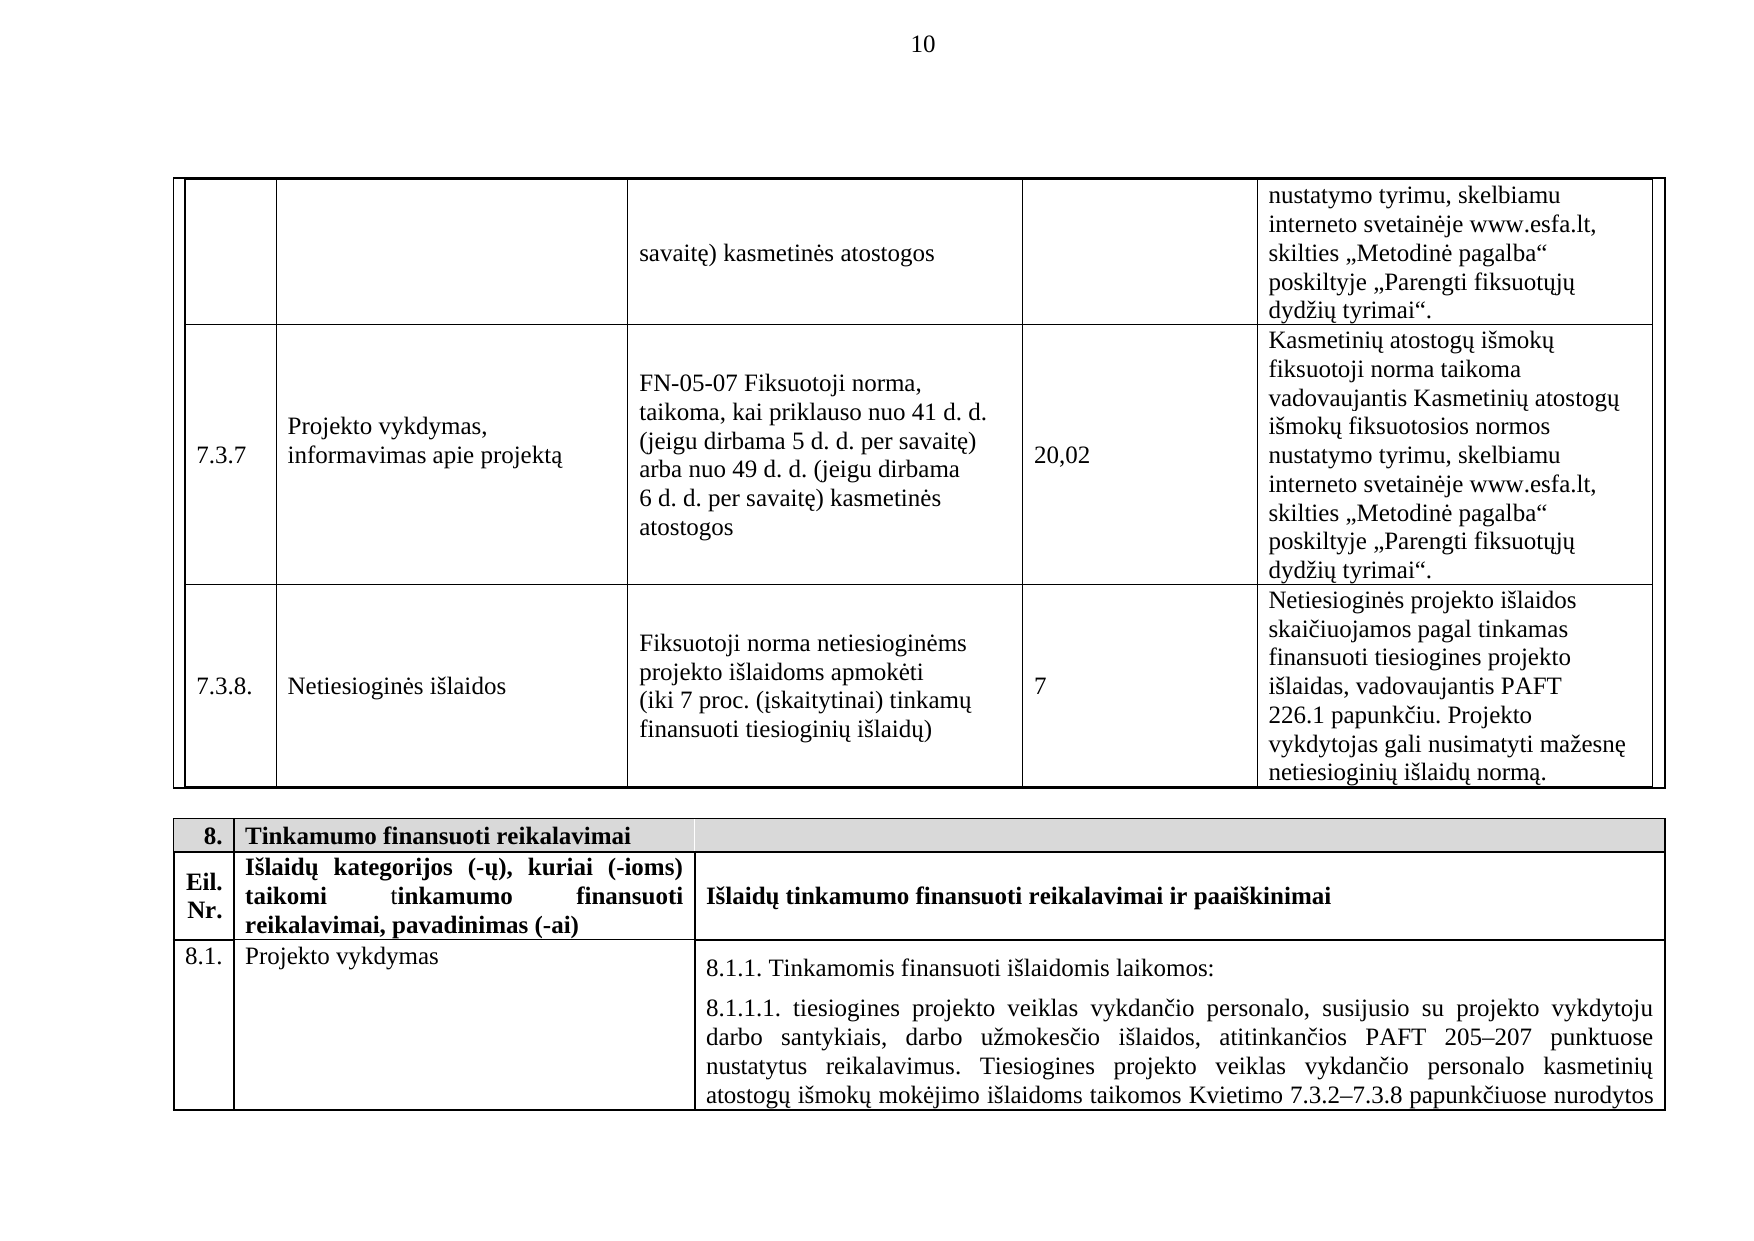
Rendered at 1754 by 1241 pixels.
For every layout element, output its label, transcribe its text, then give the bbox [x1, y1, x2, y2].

table_cell 7.3.7 [186, 325, 276, 584]
table_cell nustatymo tyrimu, skelbiamu interneto svetainėje www.esfa.lt, skilties „Metodinė pagalba“ poskiltyje „Parengti fiksuotųjų dydžių tyrimai“. [1258, 180, 1652, 324]
table_cell Netiesioginės projekto išlaidos skaičiuojamos pagal tinkamas finansuoti tiesiogines projekto išlaidas, vadovaujantis PAFT 226.1 papunkčiu. Projekto vykdytojas gali nusimatyti mažesnę netiesioginių išlaidų normą. [1258, 585, 1652, 786]
table_cell [174, 179, 184, 787]
table_cell Projekto vykdymas [235, 940, 694, 1108]
table_cell Fiksuotoji norma netiesioginėms projekto išlaidoms apmokėti (iki 7 proc. (įskaitytinai) tinkamų finansuoti tiesioginių išlaidų) [628, 585, 1022, 786]
table_cell 7 [1023, 585, 1257, 786]
table_cell [186, 180, 276, 324]
table_cell Kasmetinių atostogų išmokų fiksuotoji norma taikoma vadovaujantis Kasmetinių atostogų išmokų fiksuotosios normos nustatymo tyrimu, skelbiamu interneto svetainėje www.esfa.lt, skilties „Metodinė pagalba“ poskiltyje „Parengti fiksuotųjų dydžių tyrimai“. [1258, 325, 1652, 584]
table_header [695, 819, 1664, 851]
table_cell [1653, 179, 1664, 787]
table_cell 20,02 [1023, 325, 1257, 584]
table_cell Išlaidų tinkamumo finansuoti reikalavimai ir paaiškinimai [696, 853, 1664, 939]
table_cell Netiesioginės išlaidos [277, 585, 627, 786]
table_cell [1023, 180, 1257, 324]
table_cell Projekto vykdymas, informavimas apie projektą [277, 325, 627, 584]
table_cell 7.3.8. [186, 585, 276, 786]
table_cell [277, 180, 627, 324]
table_cell Eil. Nr. [175, 853, 233, 939]
table_cell savaitę) kasmetinės atostogos [628, 180, 1022, 324]
table_cell Išlaidų kategorijos (-ų), kuriai (-ioms) taikomi tinkamumo finansuoti reikalavimai, pavadinimas (-ai) [235, 853, 694, 939]
table_header Tinkamumo finansuoti reikalavimai [235, 819, 694, 851]
table_header 8. [174, 819, 233, 851]
table_cell 8.1. [175, 941, 233, 1108]
table_cell FN-05-07 Fiksuotoji norma, taikoma, kai priklauso nuo 41 d. d. (jeigu dirbama 5 d. d. per savaitę) arba nuo 49 d. d. (jeigu dirbama 6 d. d. per savaitę) kasmetinės atostogos [628, 325, 1022, 584]
table_cell 8.1.1. Tinkamomis finansuoti išlaidomis laikomos: 8.1.1.1. tiesiogines projekto veiklas vykdančio personalo, susijusio su projekto vykdytoju darbo santykiais, darbo užmokesčio išlaidos, atitinkančios PAFT 205–207 punktuose nustatytus reikalavimus. Tiesiogines projekto veiklas vykdančio personalo kasmetinių atostogų išmokų mokėjimo išlaidoms taikomos Kvietimo 7.3.2–7.3.8 papunkčiuose nurodytos [696, 941, 1664, 1108]
